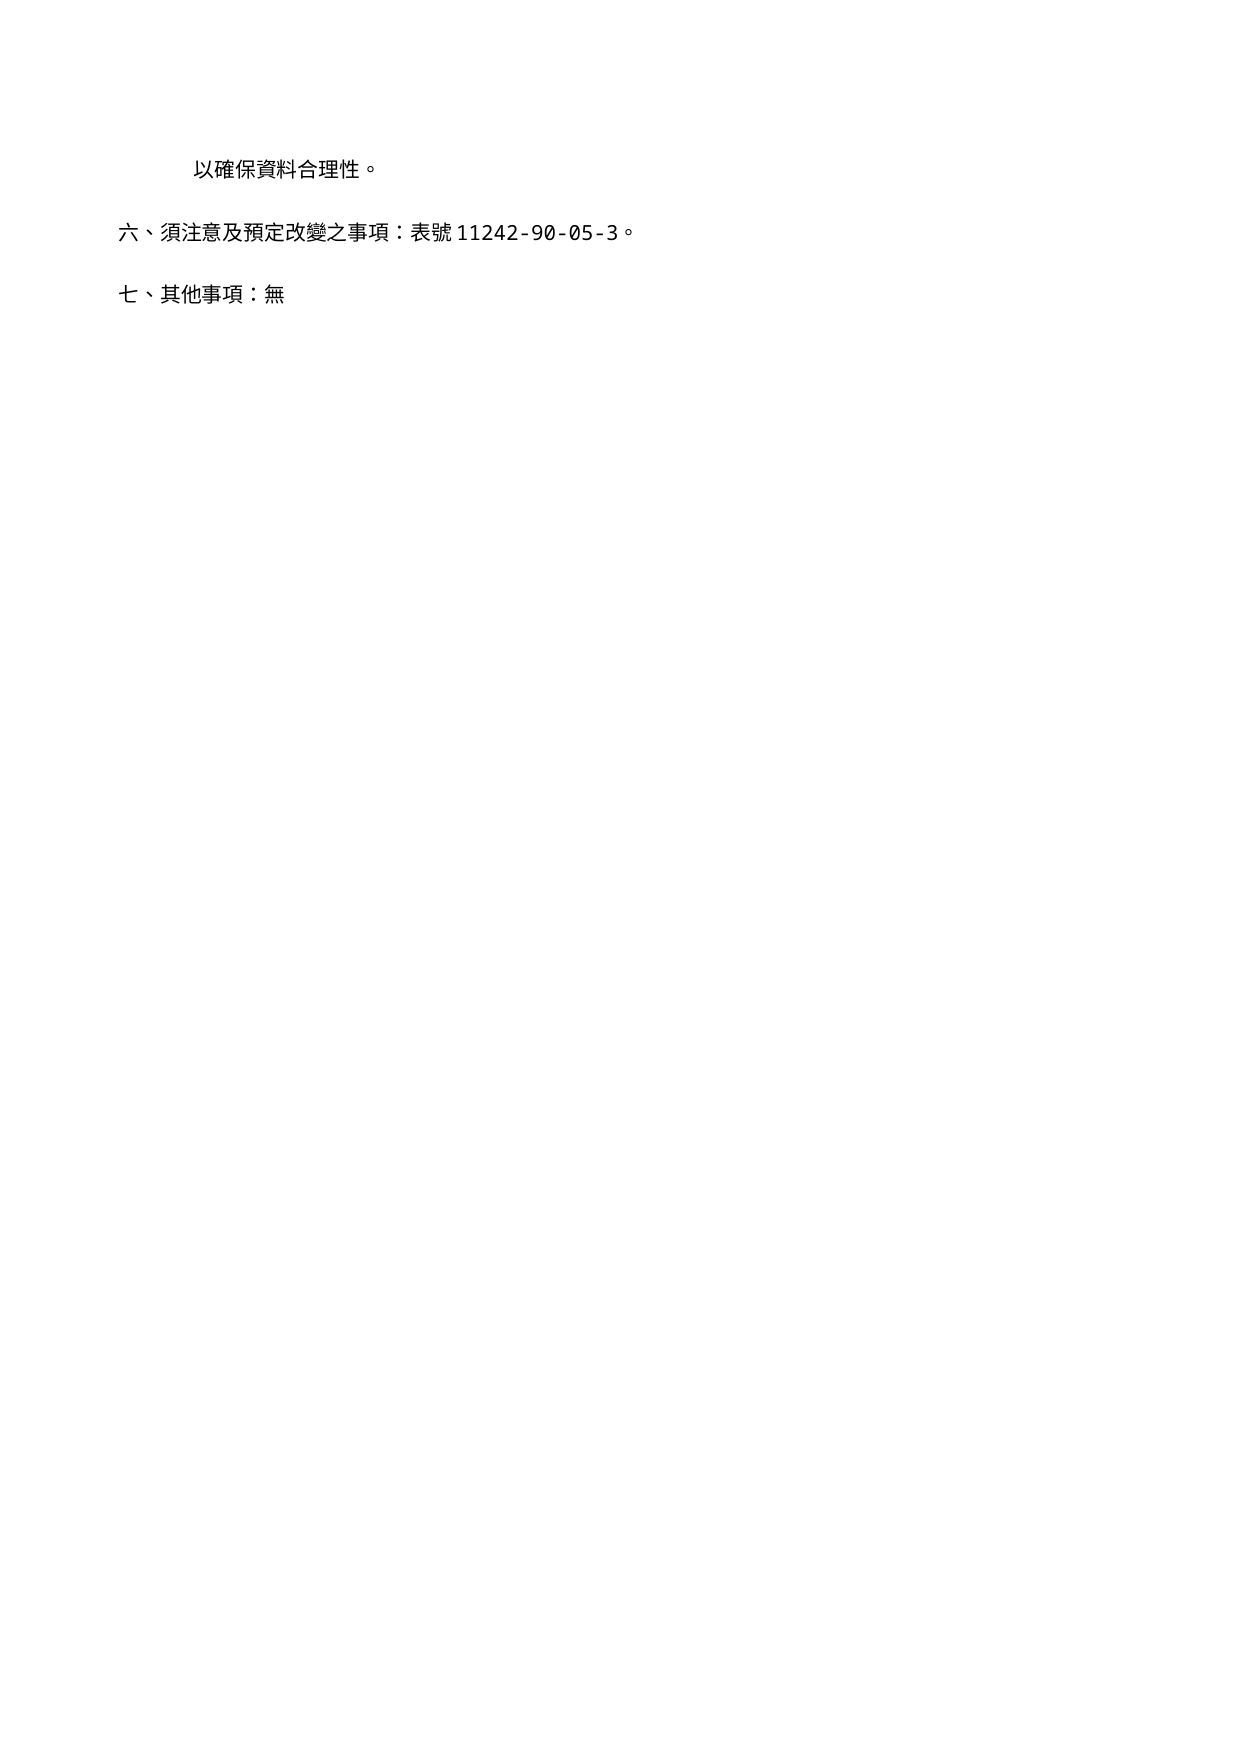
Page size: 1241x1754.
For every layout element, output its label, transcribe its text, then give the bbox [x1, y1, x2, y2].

table_cell 六、須注意及預定改變之事項：表號11242-90-05-3。 [107, 190, 1111, 252]
table_cell 七、其他事項：無 [107, 252, 1111, 314]
table_cell 以確保資料合理性。 [107, 127, 1111, 189]
